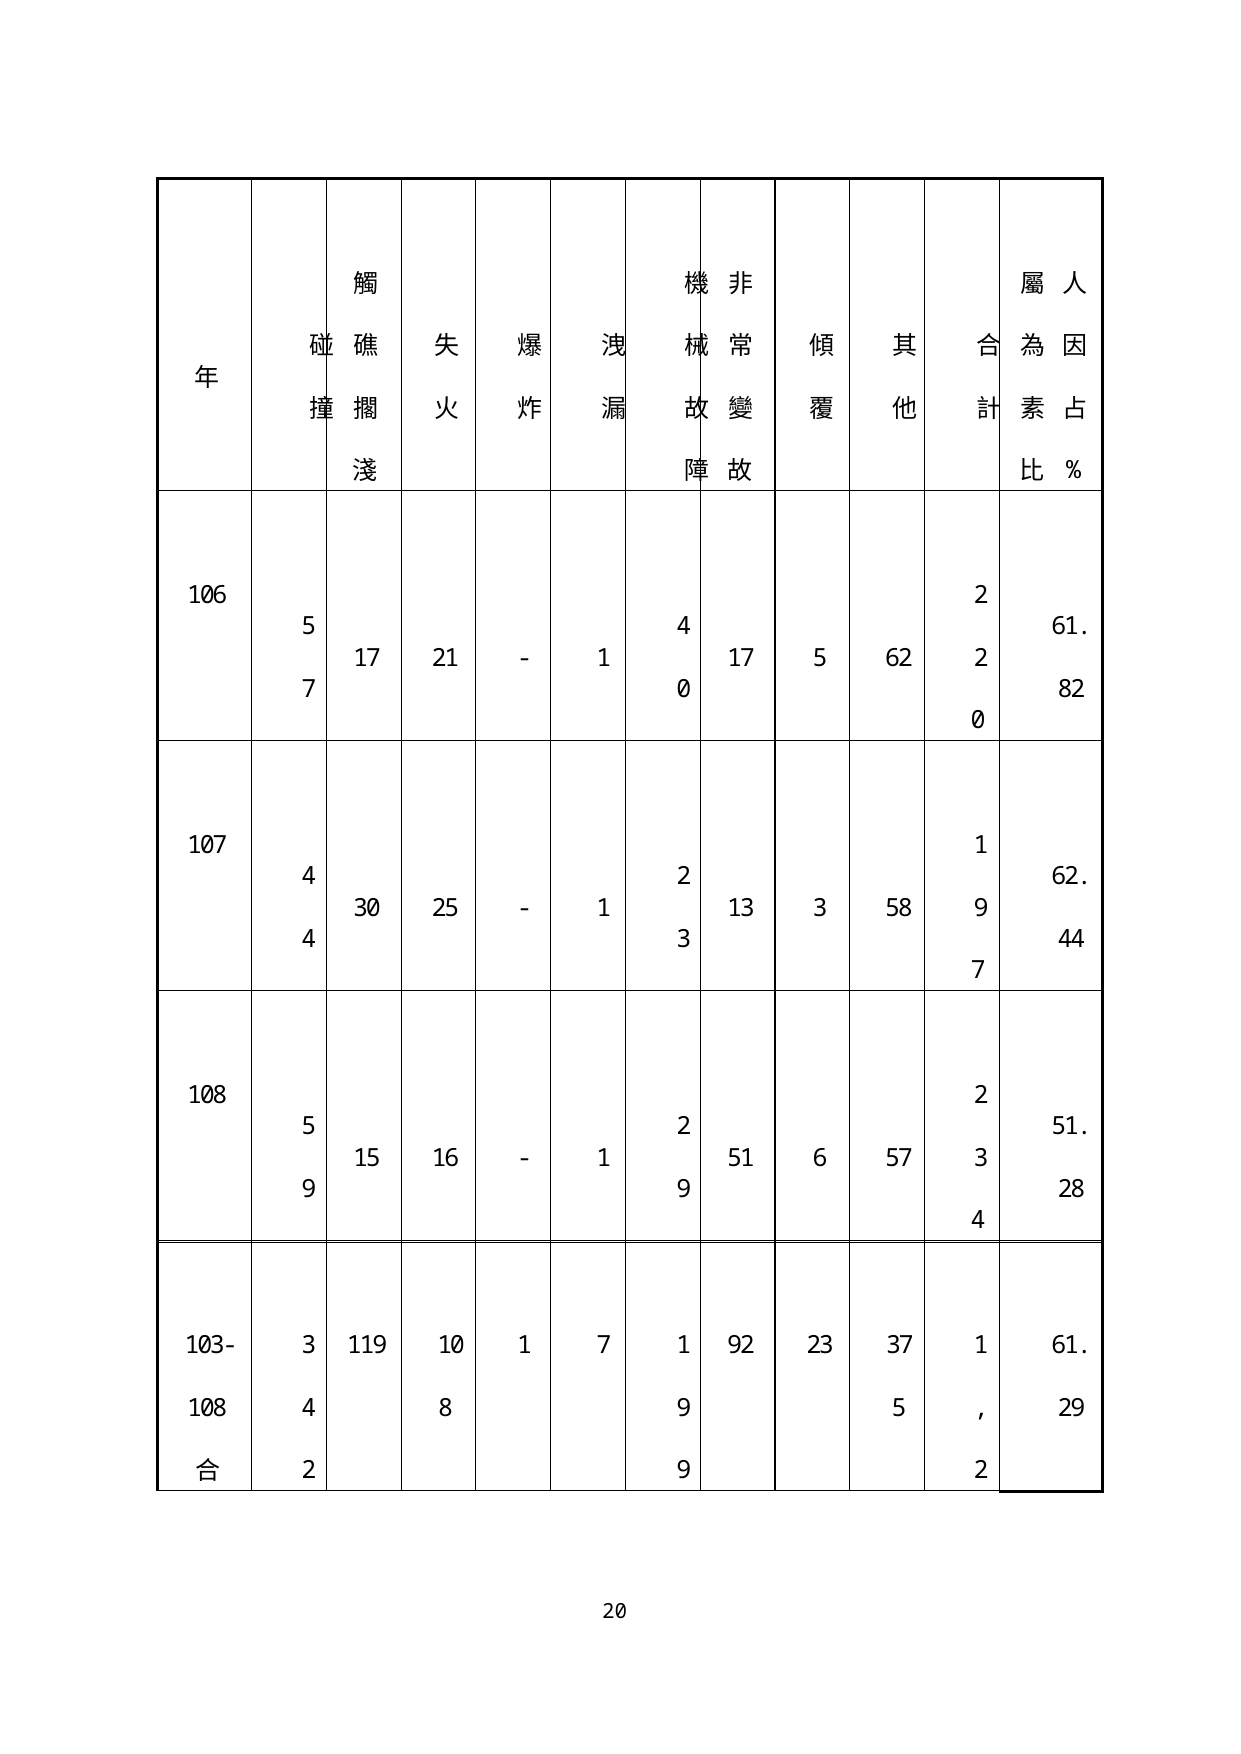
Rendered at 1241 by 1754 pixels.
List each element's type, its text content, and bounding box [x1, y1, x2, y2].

table_cell 7 [551, 1243, 625, 1490]
table_cell 119 [327, 1243, 401, 1490]
table_cell 17 [701, 491, 774, 740]
table_cell 61.82 [1000, 491, 1101, 740]
table_cell 23 [626, 741, 700, 990]
table_header 非常變故 [701, 180, 774, 490]
table_header 觸礁擱淺 [327, 180, 401, 490]
table_cell 59 [252, 991, 326, 1240]
table_cell 1 [551, 991, 625, 1240]
table_header 年 [159, 180, 251, 490]
table_header 屬人為因素占比% [1000, 180, 1101, 490]
table_cell 197 [925, 741, 999, 990]
table_cell 108 [159, 991, 251, 1240]
table_cell 1 [551, 741, 625, 990]
table_cell 51.28 [1000, 991, 1101, 1240]
table_header 傾覆 [776, 180, 849, 490]
table_cell 62 [850, 491, 924, 740]
table_header 洩漏 [551, 180, 625, 490]
table_cell 5 [776, 491, 849, 740]
table_cell 375 [850, 1243, 924, 1490]
table_cell 13 [701, 741, 774, 990]
table_cell 107 [159, 741, 251, 990]
table_cell 234 [925, 991, 999, 1240]
table_cell 21 [402, 491, 475, 740]
table_cell 1,2 [925, 1243, 999, 1490]
table_header 碰撞 [252, 180, 326, 490]
table_cell 342 [252, 1243, 326, 1490]
table_cell 106 [159, 491, 251, 740]
table_header 爆炸 [476, 180, 550, 490]
table_cell 57 [850, 991, 924, 1240]
table_cell - [476, 491, 550, 740]
table_cell 3 [776, 741, 849, 990]
table_cell 62.44 [1000, 741, 1101, 990]
table_cell 44 [252, 741, 326, 990]
table_cell 15 [327, 991, 401, 1240]
table_cell 30 [327, 741, 401, 990]
table_header 機械故障 [626, 180, 700, 490]
table_cell 29 [626, 991, 700, 1240]
table_cell 199 [626, 1243, 700, 1490]
table_header 其他 [850, 180, 924, 490]
table_cell 51 [701, 991, 774, 1240]
table_cell 6 [776, 991, 849, 1240]
table_cell 108 [402, 1243, 475, 1490]
table_cell 92 [701, 1243, 774, 1490]
table_cell 220 [925, 491, 999, 740]
table_cell 40 [626, 491, 700, 740]
table_cell 61.29 [1000, 1243, 1101, 1490]
table_cell 16 [402, 991, 475, 1240]
table_cell 25 [402, 741, 475, 990]
table_cell - [476, 741, 550, 990]
table_cell 17 [327, 491, 401, 740]
table_cell 1 [476, 1243, 550, 1490]
table_cell 1 [551, 491, 625, 740]
table_cell 57 [252, 491, 326, 740]
table_cell 103-108 合 [159, 1243, 251, 1490]
table_cell - [476, 991, 550, 1240]
table_header 合計 [925, 180, 999, 490]
table_cell 23 [776, 1243, 849, 1490]
table_header 失火 [402, 180, 475, 490]
table_cell 58 [850, 741, 924, 990]
